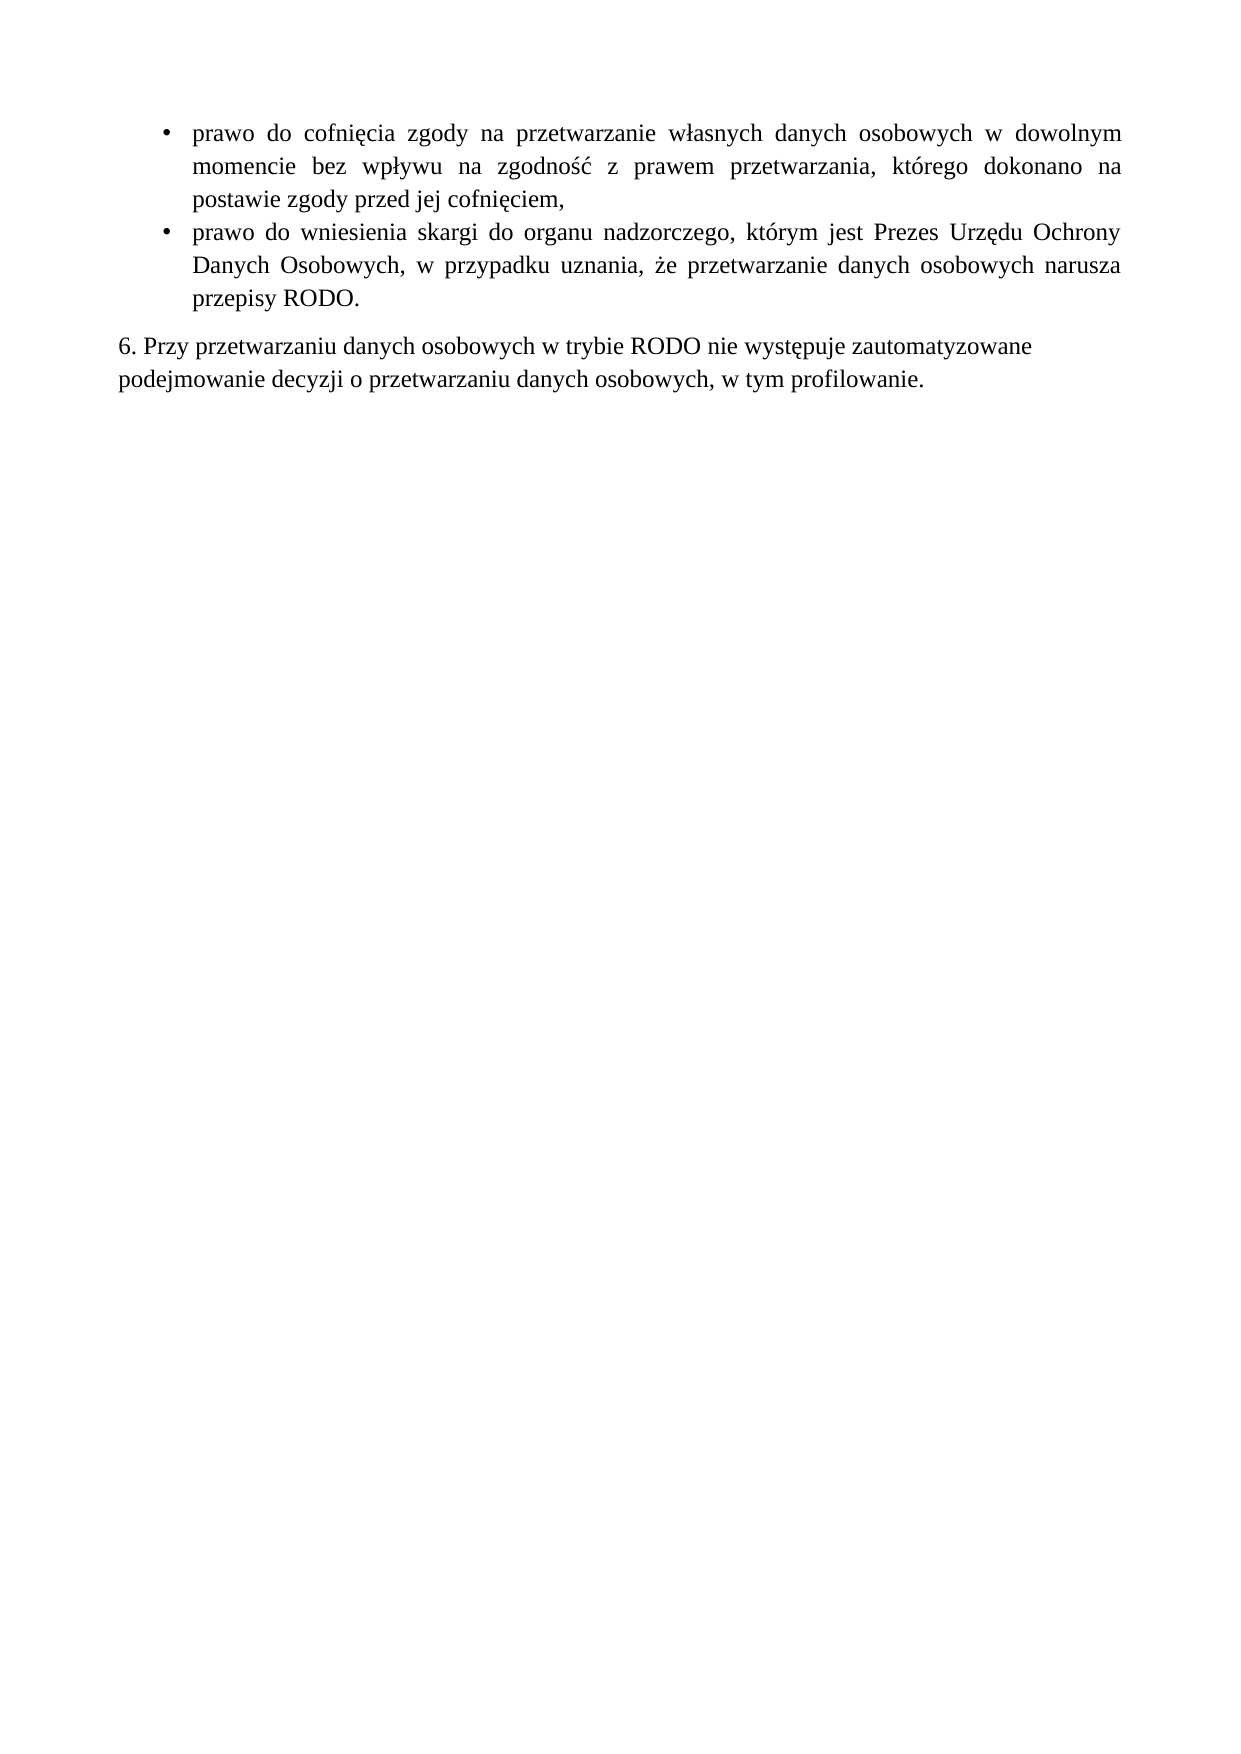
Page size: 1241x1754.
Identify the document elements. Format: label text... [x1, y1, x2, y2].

list prawo do cofnięcia zgody na przetwarzanie własnych danych osobowych w dowolnym momencie bez wpływu na zgodność z prawem przetwarzania, którego dokonano na postawie zgody przed jej cofnięciem, [162, 118, 1122, 213]
list prawo do wniesienia skargi do organu nadzorczego, którym jest Prezes Urzędu Ochrony Danych Osobowych, w przypadku uznania, że przetwarzanie danych osobowych narusza przepisy RODO. [162, 217, 1122, 312]
text 6. Przy przetwarzaniu danych osobowych w trybie RODO nie występuje zautomatyzowane podejmowanie decyzji o przetwarzaniu danych osobowych, w tym profilowanie. [118, 331, 1122, 393]
